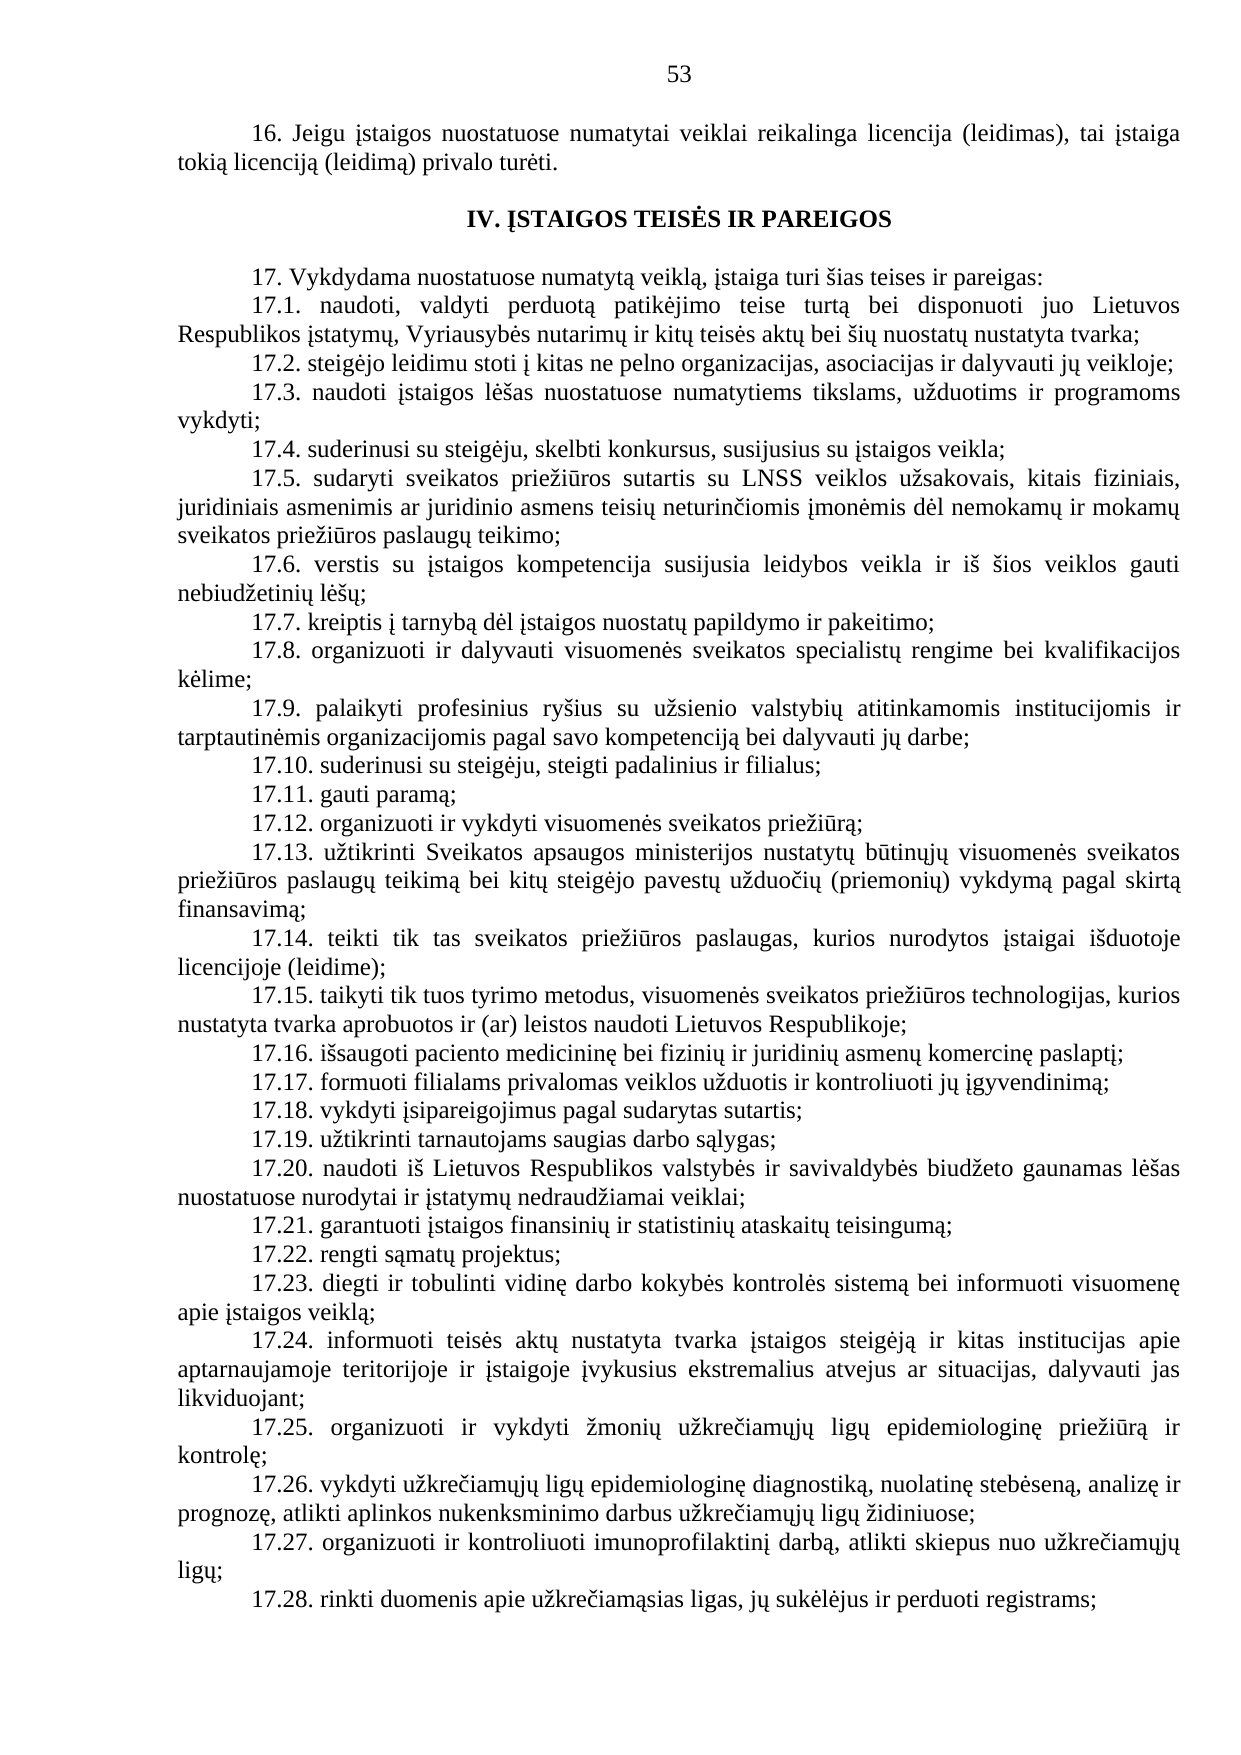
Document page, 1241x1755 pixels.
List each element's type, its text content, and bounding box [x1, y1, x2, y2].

text 17.17. formuoti filialams privalomas veiklos užduotis ir kontroliuoti jų įgyvendinimą; [177, 1067, 1181, 1096]
text 17.1. naudoti, valdyti perduotą patikėjimo teise turtą bei disponuoti juo Lietuvos Respublikos įstatymų, Vyriausybės nutarimų ir kitų teisės aktų bei šių nuostatų nustatyta tvarka; [177, 291, 1181, 348]
text 17.27. organizuoti ir kontroliuoti imunoprofilaktinį darbą, atlikti skiepus nuo užkrečiamųjų ligų; [177, 1527, 1181, 1584]
text 17.24. informuoti teisės aktų nustatyta tvarka įstaigos steigėją ir kitas institucijas apie aptarnaujamoje teritorijoje ir įstaigoje įvykusius ekstremalius atvejus ar situacijas, dalyvauti jas likviduojant; [177, 1326, 1181, 1412]
text 17.13. užtikrinti Sveikatos apsaugos ministerijos nustatytų būtinųjų visuomenės sveikatos priežiūros paslaugų teikimą bei kitų steigėjo pavestų užduočių (priemonių) vykdymą pagal skirtą finansavimą; [177, 837, 1181, 923]
text 17.3. naudoti įstaigos lėšas nuostatuose numatytiems tikslams, užduotims ir programoms vykdyti; [177, 377, 1181, 434]
text 17.25. organizuoti ir vykdyti žmonių užkrečiamųjų ligų epidemiologinę priežiūrą ir kontrolę; [177, 1412, 1181, 1469]
text 17.10. suderinusi su steigėju, steigti padalinius ir filialus; [177, 751, 1181, 779]
text 17.23. diegti ir tobulinti vidinę darbo kokybės kontrolės sistemą bei informuoti visuomenę apie įstaigos veiklą; [177, 1268, 1181, 1326]
text 17.4. suderinusi su steigėju, skelbti konkursus, susijusius su įstaigos veikla; [177, 434, 1181, 463]
text 17.15. taikyti tik tuos tyrimo metodus, visuomenės sveikatos priežiūros technologijas, kurios nustatyta tvarka aprobuotos ir (ar) leistos naudoti Lietuvos Respublikoje; [177, 981, 1181, 1038]
text 17.14. teikti tik tas sveikatos priežiūros paslaugas, kurios nurodytos įstaigai išduotoje licencijoje (leidime); [177, 923, 1181, 981]
text 17.26. vykdyti užkrečiamųjų ligų epidemiologinę diagnostiką, nuolatinę stebėseną, analizę ir prognozę, atlikti aplinkos nukenksminimo darbus užkrečiamųjų ligų židiniuose; [177, 1469, 1181, 1527]
text 17.19. užtikrinti tarnautojams saugias darbo sąlygas; [177, 1124, 1181, 1153]
text 17.7. kreiptis į tarnybą dėl įstaigos nuostatų papildymo ir pakeitimo; [177, 607, 1181, 636]
text 17. Vykdydama nuostatuose numatytą veiklą, įstaiga turi šias teises ir pareigas: [177, 262, 1181, 291]
text 17.8. organizuoti ir dalyvauti visuomenės sveikatos specialistų rengime bei kvalifikacijos kėlime; [177, 636, 1181, 693]
text 17.28. rinkti duomenis apie užkrečiamąsias ligas, jų sukėlėjus ir perduoti registrams; [177, 1584, 1181, 1613]
text 17.20. naudoti iš Lietuvos Respublikos valstybės ir savivaldybės biudžeto gaunamas lėšas nuostatuose nurodytai ir įstatymų nedraudžiamai veiklai; [177, 1153, 1181, 1211]
text 17.21. garantuoti įstaigos finansinių ir statistinių ataskaitų teisingumą; [177, 1211, 1181, 1239]
text 17.18. vykdyti įsipareigojimus pagal sudarytas sutartis; [177, 1096, 1181, 1124]
text 17.2. steigėjo leidimu stoti į kitas ne pelno organizacijas, asociacijas ir dalyvauti jų veikloje; [177, 348, 1181, 377]
text 17.22. rengti sąmatų projektus; [177, 1239, 1181, 1268]
text 17.11. gauti paramą; [177, 779, 1181, 808]
text 17.12. organizuoti ir vykdyti visuomenės sveikatos priežiūrą; [177, 808, 1181, 837]
text 17.9. palaikyti profesinius ryšius su užsienio valstybių atitinkamomis institucijomis ir tarptautinėmis organizacijomis pagal savo kompetenciją bei dalyvauti jų darbe; [177, 693, 1181, 751]
text 17.5. sudaryti sveikatos priežiūros sutartis su LNSS veiklos užsakovais, kitais fiziniais, juridiniais asmenimis ar juridinio asmens teisių neturinčiomis įmonėmis dėl nemokamų ir mokamų sveikatos priežiūros paslaugų teikimo; [177, 463, 1181, 549]
text IV. ĮSTAIGOS TEISĖS IR PAREIGOS [177, 204, 1181, 233]
text 16. Jeigu įstaigos nuostatuose numatytai veiklai reikalinga licencija (leidimas), tai įstaiga tokią licenciją (leidimą) privalo turėti. [177, 118, 1181, 176]
text 17.6. verstis su įstaigos kompetencija susijusia leidybos veikla ir iš šios veiklos gauti nebiudžetinių lėšų; [177, 549, 1181, 607]
text 17.16. išsaugoti paciento medicininę bei fizinių ir juridinių asmenų komercinę paslaptį; [177, 1038, 1181, 1067]
